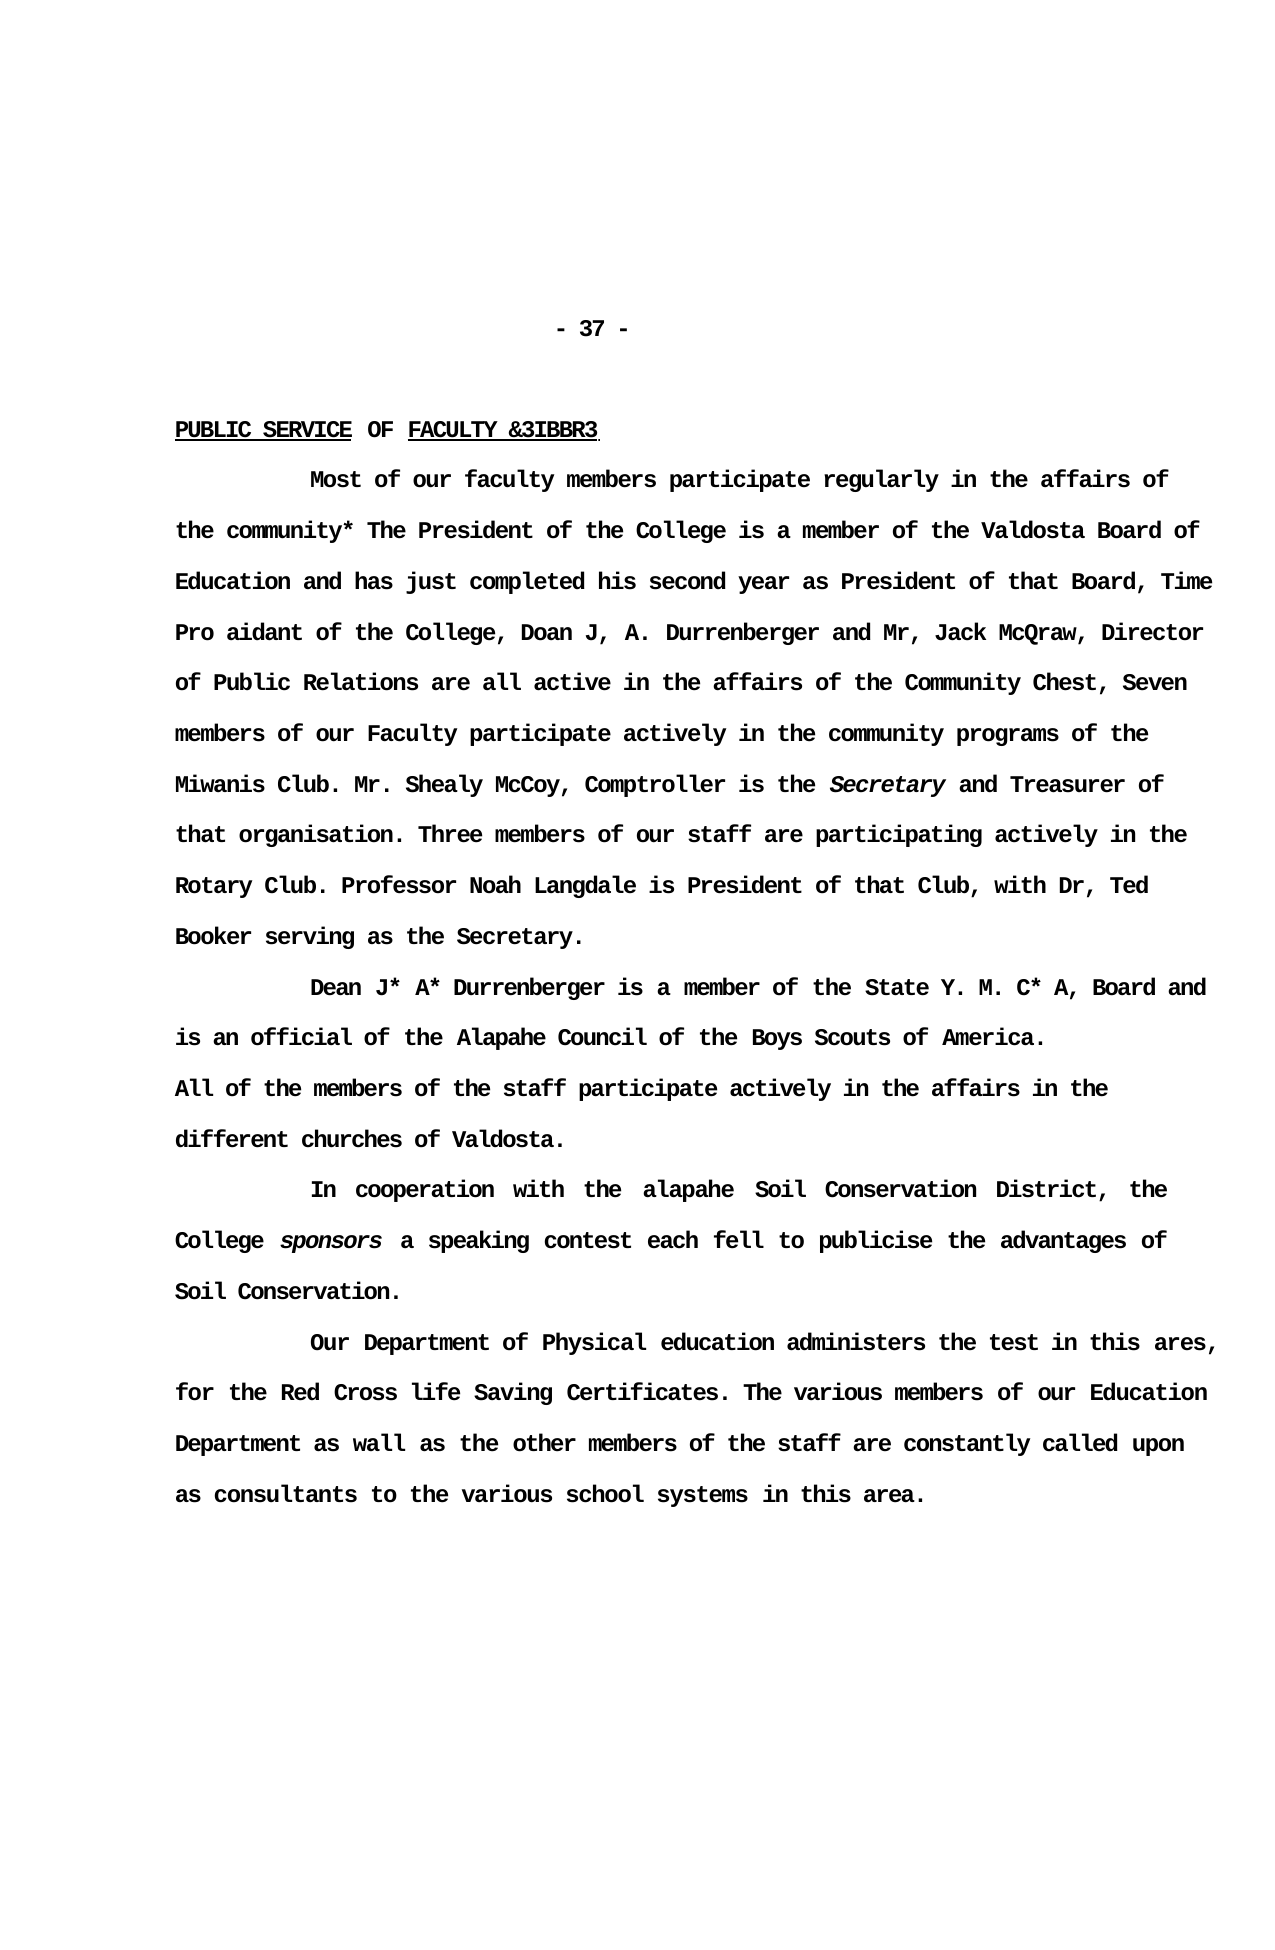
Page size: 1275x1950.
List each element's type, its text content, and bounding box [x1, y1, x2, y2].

text - 37 - [553, 317, 637, 341]
text In cooperation with the alapahe Soil Conservation District, the College sponsors a speaking contest each fell to publicise the advantages of Soil Conservation. [174, 1157, 1168, 1309]
text Most of our faculty members participate regularly in the affairs of the community* The President of the College is a member of the Valdosta Board of Education and has just completed his second year as President of that Board, Time Pro aidant of the College, Doan J, A. Durrenberger and Mr, Jack McQraw, Director of Public Relations are all active in the affairs of the Community Chest, Seven members of our Faculty participate actively in the community programs of the Miwanis Club. Mr. Shealy McCoy, Comptroller is the Secretary and Treasurer of that organisation. Three members of our staff are participating actively in the Rotary Club. Professor Noah Langdale is President of that Club, with Dr, Ted Booker serving as the Secretary. [174, 447, 1220, 954]
text Dean J* A* Durrenberger is a member of the State Y. M. C* A, Board and is an official of the Alapahe Council of the Boys Scouts of America. [174, 954, 1220, 1056]
text Our Department of Physical education administers the test in this ares, for the Red Cross life Saving Certificates. The various members of our Education Department as wall as the other members of the staff are constantly called upon as consultants to the various school systems in this area. [174, 1309, 1220, 1512]
text All of the members of the staff participate actively in the affairs in the different churches of Valdosta. [174, 1056, 1181, 1157]
text PUBLIC SERVICE OF FACULTY &3IBBR3 [174, 396, 1245, 447]
